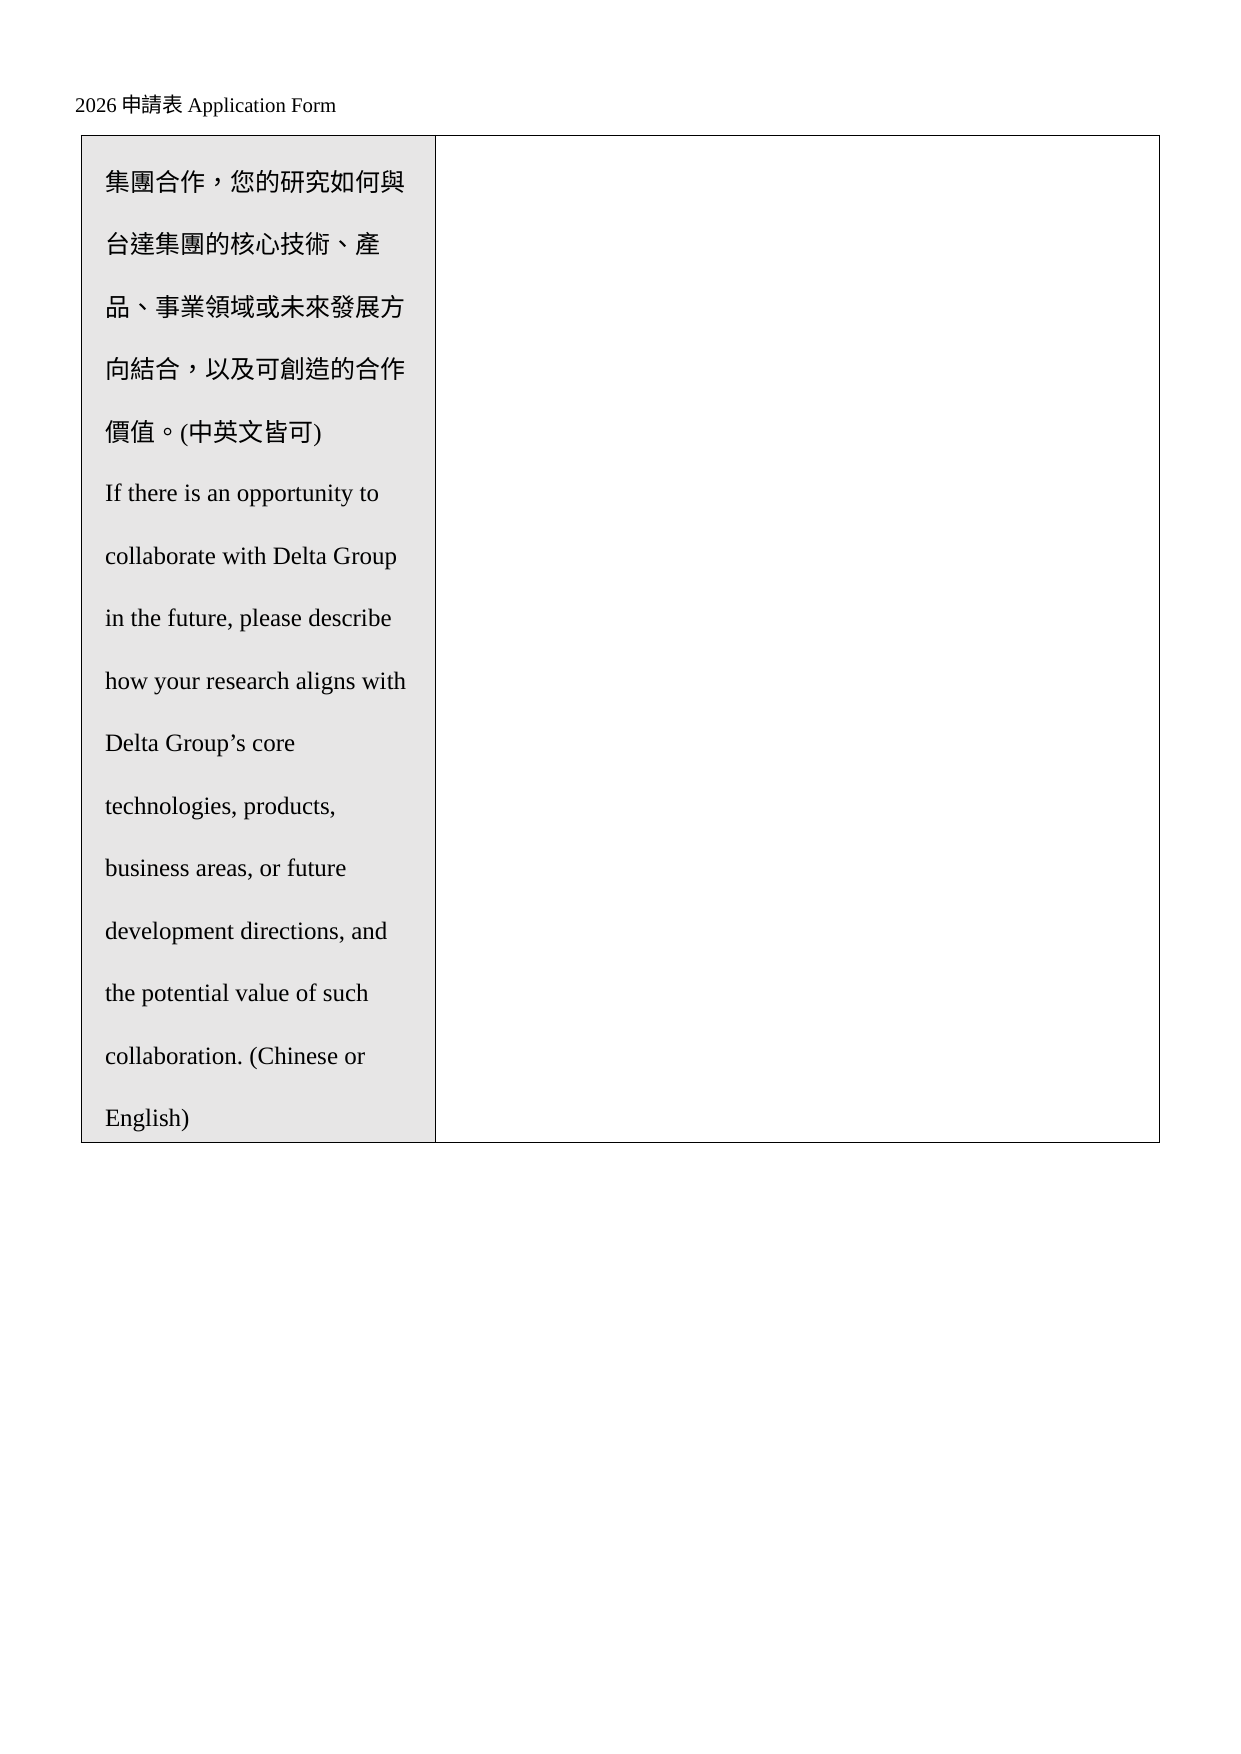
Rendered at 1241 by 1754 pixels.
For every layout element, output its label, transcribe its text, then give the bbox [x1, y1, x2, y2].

table_cell [436, 136, 1159, 1142]
table_cell 集團合作，您的研究如何與台達集團的核心技術、產品、事業領域或未來發展方向結合，以及可創造的合作價值。(中英文皆可) If there is an opportunity to collaborate with Delta Group in the future, please describe how your research aligns with Delta Group’s core technologies, products, business areas, or future development directions, and the potential value of such collaboration. (Chinese or English) [82, 136, 435, 1142]
